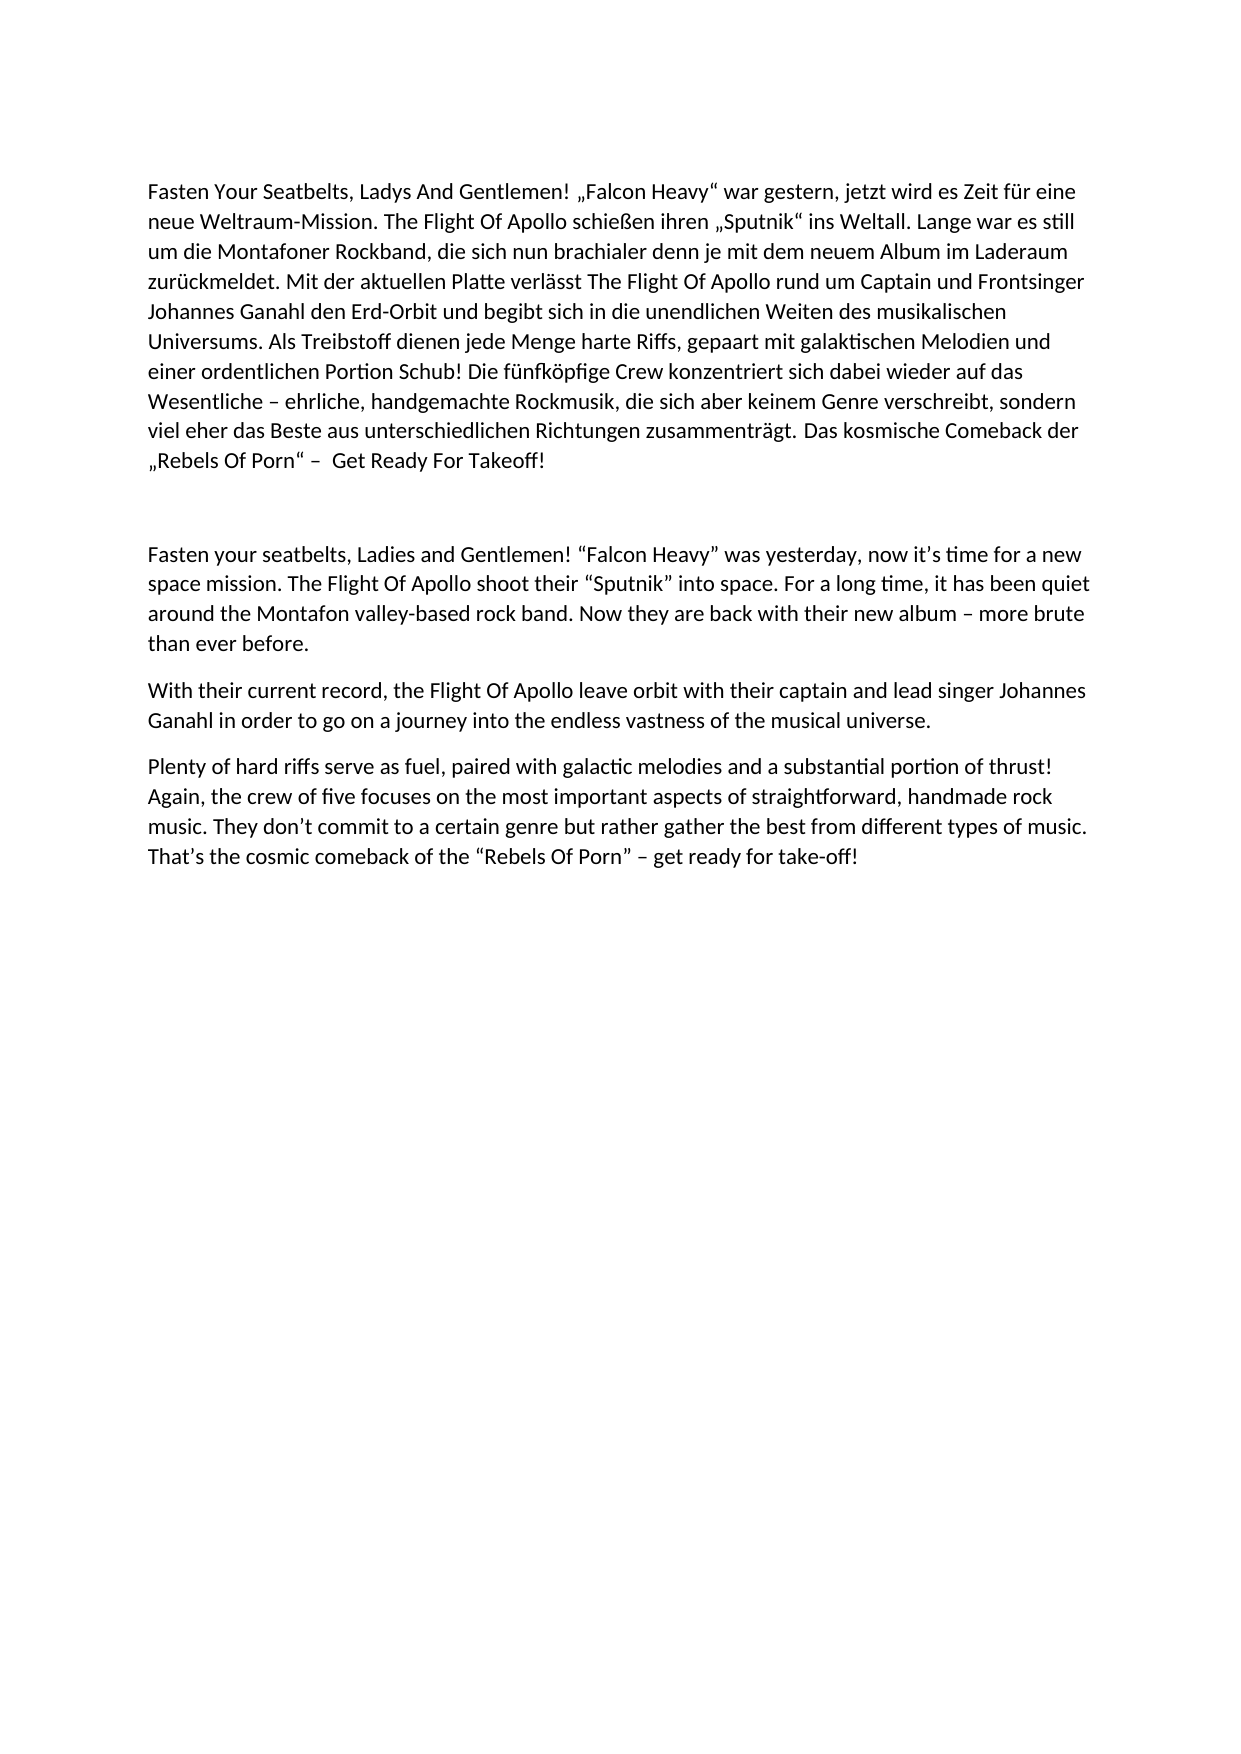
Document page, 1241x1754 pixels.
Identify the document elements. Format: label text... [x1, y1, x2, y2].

text Fasten your seatbelts, Ladies and Gentlemen! “Falcon Heavy” was yesterday, now it’s time for a new space mission. The Flight Of Apollo shoot their “Sputnik” into space. For a long time, it has been quiet around the Montafon valley-based rock band. Now they are back with their new album – more brute than ever before. [148, 540, 1093, 657]
text Plenty of hard riffs serve as fuel, paired with galactic melodies and a substantial portion of thrust! Again, the crew of five focuses on the most important aspects of straightforward, handmade rock music. They don’t commit to a certain genre but rather gather the best from different types of music. That’s the cosmic comeback of the “Rebels Of Porn” – get ready for take-off! [148, 752, 1093, 870]
text With their current record, the Flight Of Apollo leave orbit with their captain and lead singer Johannes Ganahl in order to go on a journey into the endless vastness of the musical universe. [148, 676, 1093, 734]
text Fasten Your Seatbelts, Ladys And Gentlemen! „Falcon Heavy“ war gestern, jetzt wird es Zeit für eine neue Weltraum-Mission. The Flight Of Apollo schießen ihren „Sputnik“ ins Weltall. Lange war es still um die Montafoner Rockband, die sich nun brachialer denn je mit dem neuem Album im Laderaum zurückmeldet. Mit der aktuellen Platte verlässt The Flight Of Apollo rund um Captain und Frontsinger Johannes Ganahl den Erd-Orbit und begibt sich in die unendlichen Weiten des musikalischen Universums. Als Treibstoff dienen jede Menge harte Riffs, gepaart mit galaktischen Melodien und einer ordentlichen Portion Schub! Die fünfköpfige Crew konzentriert sich dabei wieder auf das Wesentliche – ehrliche, handgemachte Rockmusik, die sich aber keinem Genre verschreibt, sondern viel eher das Beste aus unterschiedlichen Richtungen zusammenträgt. Das kosmische Comeback der „Rebels Of Porn“ – Get Ready For Takeoff! [148, 148, 1093, 474]
